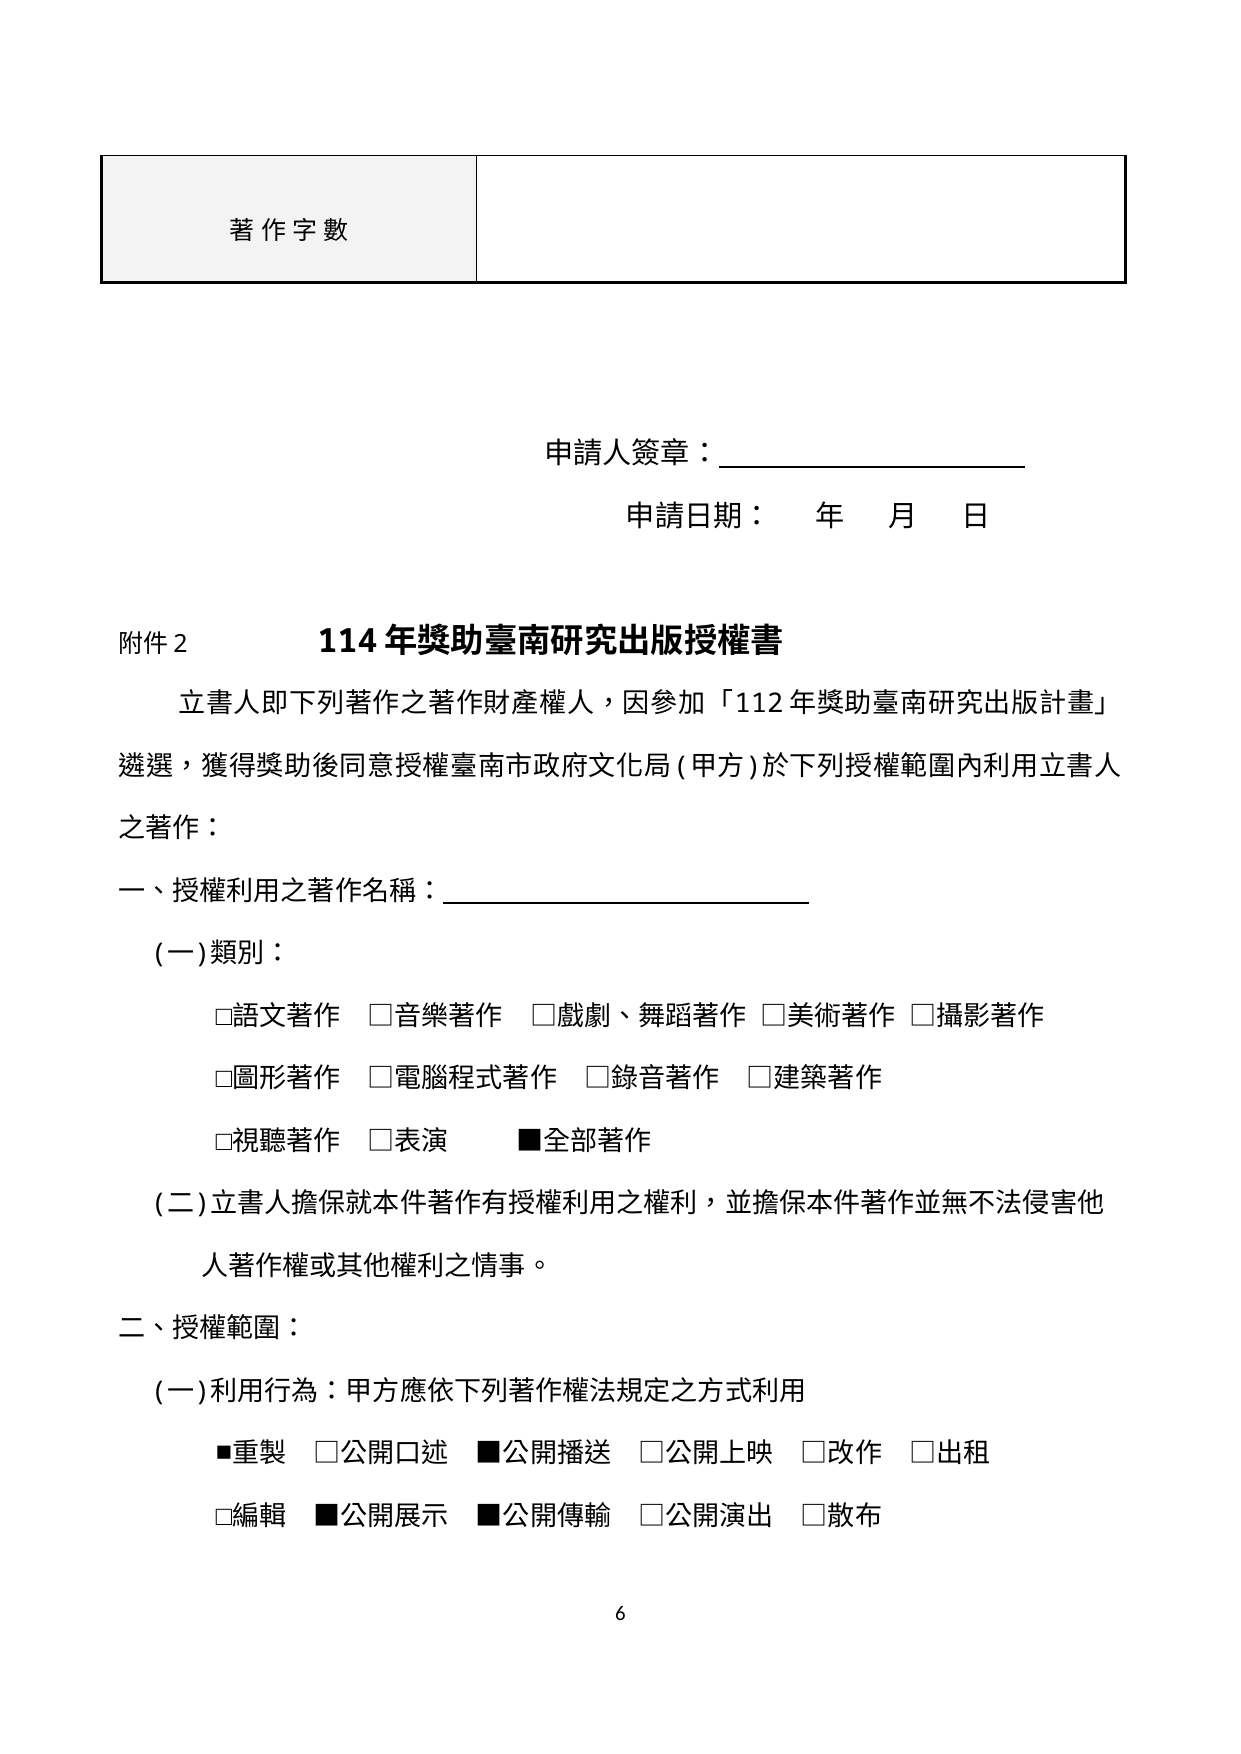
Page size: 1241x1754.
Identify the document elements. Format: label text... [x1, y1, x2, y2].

text 立書人即下列著作之著作財產權人，因參加「112年獎助臺南研究出版計畫」遴選，獲得獎助後同意授權臺南市政府文化局(甲方)於下列授權範圍內利用立書人之著作： [118, 659, 1122, 847]
text (二)立書人擔保就本件著作有授權利用之權利，並擔保本件著作並無不法侵害他人著作權或其他權利之情事。 [118, 1159, 1122, 1284]
table_cell 著作字數 [103, 156, 476, 281]
text (一)利用行為：甲方應依下列著作權法規定之方式利用 [118, 1347, 1122, 1409]
text □視聽著作 □表演 ■全部著作 [118, 1097, 1122, 1159]
table_cell [477, 156, 1124, 281]
text 一、授權利用之著作名稱： [118, 847, 1122, 909]
text 申請日期： 年 月 日 [118, 472, 1122, 534]
text 附件2 114年獎助臺南研究出版授權書 [118, 597, 1122, 659]
text (一)類別： [118, 909, 1122, 972]
text ■重製 □公開口述 ■公開播送 □公開上映 □改作 □出租 [118, 1409, 1122, 1472]
text □圖形著作 □電腦程式著作 □錄音著作 □建築著作 [118, 1034, 1122, 1097]
text 申請人簽章： [118, 409, 1122, 472]
text □語文著作 □音樂著作 □戲劇、舞蹈著作 □美術著作 □攝影著作 [118, 972, 1122, 1034]
text □編輯 ■公開展示 ■公開傳輸 □公開演出 □散布 [118, 1472, 1122, 1534]
text 二、授權範圍： [118, 1284, 1122, 1347]
